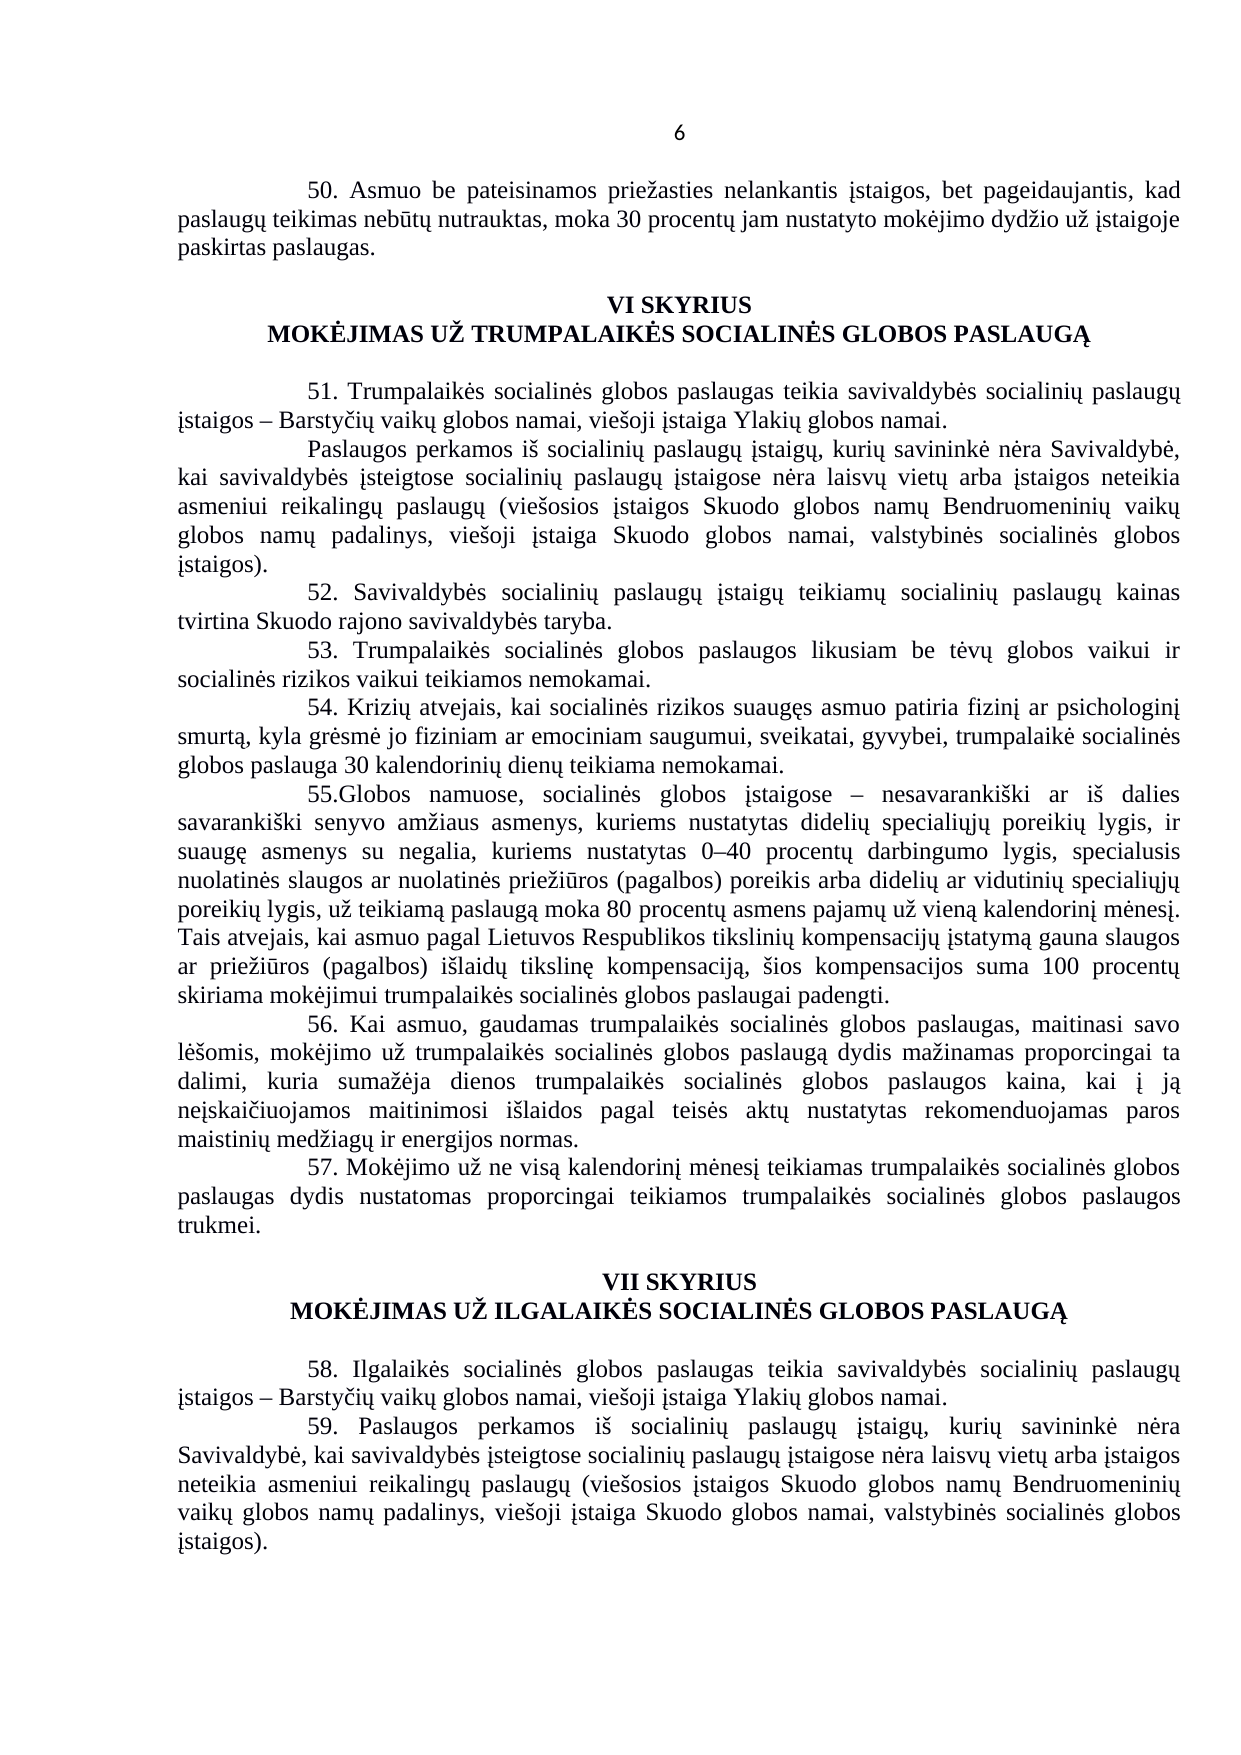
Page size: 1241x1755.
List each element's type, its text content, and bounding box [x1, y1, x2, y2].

text 58. Ilgalaikės socialinės globos paslaugas teikia savivaldybės socialinių paslaugų įstaigos – Barstyčių vaikų globos namai, viešoji įstaiga Ylakių globos namai. [177, 1354, 1181, 1411]
text 51. Trumpalaikės socialinės globos paslaugas teikia savivaldybės socialinių paslaugų įstaigos – Barstyčių vaikų globos namai, viešoji įstaiga Ylakių globos namai. [177, 376, 1181, 434]
text 55.Globos namuose, socialinės globos įstaigose – nesavarankiški ar iš dalies savarankiški senyvo amžiaus asmenys, kuriems nustatytas didelių specialiųjų poreikių lygis, ir suaugę asmenys su negalia, kuriems nustatytas 0–40 procentų darbingumo lygis, specialusis nuolatinės slaugos ar nuolatinės priežiūros (pagalbos) poreikis arba didelių ar vidutinių specialiųjų poreikių lygis, už teikiamą paslaugą moka 80 procentų asmens pajamų už vieną kalendorinį mėnesį. Tais atvejais, kai asmuo pagal Lietuvos Respublikos tikslinių kompensacijų įstatymą gauna slaugos ar priežiūros (pagalbos) išlaidų tikslinę kompensaciją, šios kompensacijos suma 100 procentų skiriama mokėjimui trumpalaikės socialinės globos paslaugai padengti. [177, 779, 1181, 1009]
text MOKĖJIMAS UŽ ILGALAIKĖS SOCIALINĖS GLOBOS PASLAUGĄ [177, 1296, 1181, 1325]
text 52. Savivaldybės socialinių paslaugų įstaigų teikiamų socialinių paslaugų kainas tvirtina Skuodo rajono savivaldybės taryba. [177, 577, 1181, 635]
text 56. Kai asmuo, gaudamas trumpalaikės socialinės globos paslaugas, maitinasi savo lėšomis, mokėjimo už trumpalaikės socialinės globos paslaugą dydis mažinamas proporcingai ta dalimi, kuria sumažėja dienos trumpalaikės socialinės globos paslaugos kaina, kai į ją neįskaičiuojamos maitinimosi išlaidos pagal teisės aktų nustatytas rekomenduojamas paros maistinių medžiagų ir energijos normas. [177, 1009, 1181, 1152]
text 54. Krizių atvejais, kai socialinės rizikos suaugęs asmuo patiria fizinį ar psichologinį smurtą, kyla grėsmė jo fiziniam ar emociniam saugumui, sveikatai, gyvybei, trumpalaikė socialinės globos paslauga 30 kalendorinių dienų teikiama nemokamai. [177, 692, 1181, 779]
text 50. Asmuo be pateisinamos priežasties nelankantis įstaigos, bet pageidaujantis, kad paslaugų teikimas nebūtų nutrauktas, moka 30 procentų jam nustatyto mokėjimo dydžio už įstaigoje paskirtas paslaugas. [177, 175, 1181, 261]
text Paslaugos perkamos iš socialinių paslaugų įstaigų, kurių savininkė nėra Savivaldybė, kai savivaldybės įsteigtose socialinių paslaugų įstaigose nėra laisvų vietų arba įstaigos neteikia asmeniui reikalingų paslaugų (viešosios įstaigos Skuodo globos namų Bendruomeninių vaikų globos namų padalinys, viešoji įstaiga Skuodo globos namai, valstybinės socialinės globos įstaigos). [177, 434, 1181, 577]
text VI SKYRIUS [177, 290, 1181, 319]
text VII SKYRIUS [177, 1267, 1181, 1296]
text MOKĖJIMAS UŽ TRUMPALAIKĖS SOCIALINĖS GLOBOS PASLAUGĄ [177, 319, 1181, 347]
text 59. Paslaugos perkamos iš socialinių paslaugų įstaigų, kurių savininkė nėra Savivaldybė, kai savivaldybės įsteigtose socialinių paslaugų įstaigose nėra laisvų vietų arba įstaigos neteikia asmeniui reikalingų paslaugų (viešosios įstaigos Skuodo globos namų Bendruomeninių vaikų globos namų padalinys, viešoji įstaiga Skuodo globos namai, valstybinės socialinės globos įstaigos). [177, 1411, 1181, 1555]
text 53. Trumpalaikės socialinės globos paslaugos likusiam be tėvų globos vaikui ir socialinės rizikos vaikui teikiamos nemokamai. [177, 635, 1181, 692]
text 57. Mokėjimo už ne visą kalendorinį mėnesį teikiamas trumpalaikės socialinės globos paslaugas dydis nustatomas proporcingai teikiamos trumpalaikės socialinės globos paslaugos trukmei. [177, 1152, 1181, 1239]
